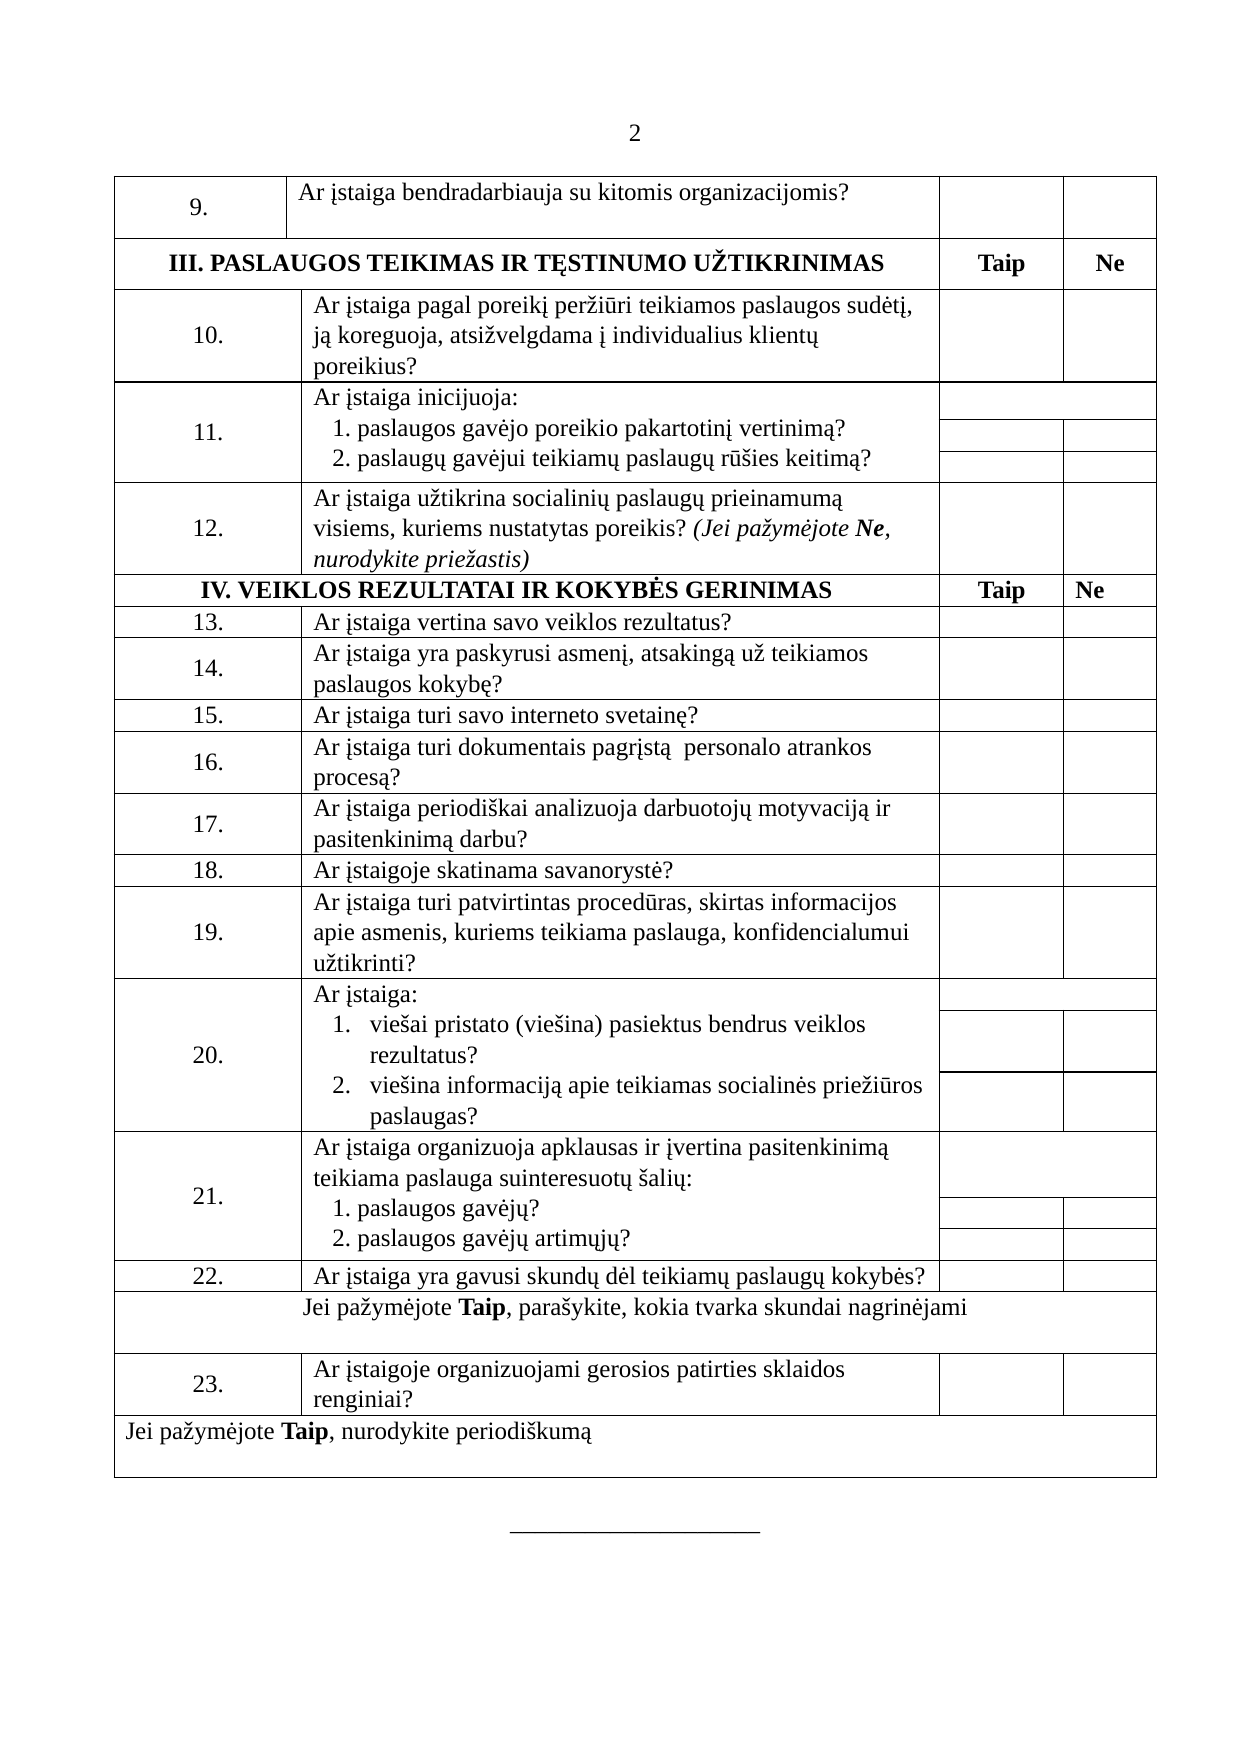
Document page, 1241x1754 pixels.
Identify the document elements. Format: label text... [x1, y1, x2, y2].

table_cell Ar įstaiga turi savo interneto svetainę? [302, 700, 939, 731]
table_cell 17. [115, 794, 301, 854]
table_cell [940, 732, 1063, 792]
table_cell 20. [115, 979, 301, 1131]
table_cell [940, 1229, 1063, 1260]
table_cell III. PASLAUGOS TEIKIMAS IR TĘSTINUMO UŽTIKRINIMAS [115, 239, 939, 289]
table_cell 10. [115, 290, 301, 381]
table_cell [940, 855, 1063, 886]
table_cell Ne [1064, 239, 1156, 289]
table_cell [1064, 452, 1156, 482]
table_cell Ar įstaiga pagal poreikį peržiūri teikiamos paslaugos sudėtį, ją koreguoja, atsižvelgdama į individualius klientų poreikius? [302, 290, 939, 381]
table_cell Ar įstaiga yra paskyrusi asmenį, atsakingą už teikiamos paslaugos kokybę? [302, 638, 939, 699]
table_cell [940, 452, 1063, 482]
table_cell [1064, 887, 1156, 978]
table_cell 11. [115, 383, 301, 482]
table_cell Jei pažymėjote Taip, parašykite, kokia tvarka skundai nagrinėjami [115, 1292, 1156, 1353]
table_cell Ar įstaiga yra gavusi skundų dėl teikiamų paslaugų kokybės? [302, 1261, 939, 1291]
table_cell [1064, 483, 1156, 574]
table_cell [940, 383, 1156, 419]
table_cell [1064, 177, 1156, 237]
table_cell [1064, 700, 1156, 731]
table_cell 23. [115, 1354, 301, 1415]
table_cell [1064, 1229, 1156, 1260]
table_cell Ar įstaiga turi patvirtintas procedūras, skirtas informacijos apie asmenis, kuriems teikiama paslauga, konfidencialumui užtikrinti? [302, 887, 939, 978]
table_cell Ar įstaiga: 1. viešai pristato (viešina) pasiektus bendrus veiklos rezultatus? 2. viešina informaciją apie teikiamas socialinės priežiūros paslaugas? [302, 979, 939, 1131]
table_cell [1064, 290, 1156, 381]
table_cell [940, 979, 1156, 1009]
table_cell [940, 420, 1063, 451]
table_cell [940, 483, 1063, 574]
table_cell Ar įstaiga inicijuoja: 1. paslaugos gavėjo poreikio pakartotinį vertinimą? 2. paslaugų gavėjui teikiamų paslaugų rūšies keitimą? [302, 383, 939, 482]
table_cell 13. [115, 607, 301, 637]
table_cell 18. [115, 855, 301, 886]
table_cell Jei pažymėjote Taip, nurodykite periodiškumą [115, 1416, 1156, 1477]
table_cell [1064, 607, 1156, 637]
table_cell 16. [115, 732, 301, 792]
table_cell [940, 794, 1063, 854]
table_cell [940, 1132, 1156, 1197]
table_cell Ar įstaigoje skatinama savanorystė? [302, 855, 939, 886]
text ____________________ [103, 1507, 1167, 1535]
table_cell [940, 638, 1063, 699]
table_cell [940, 1261, 1063, 1291]
table_cell Taip [940, 239, 1063, 289]
table_cell 22. [115, 1261, 301, 1291]
table_cell [940, 1354, 1063, 1415]
table_cell [940, 607, 1063, 637]
table_cell [1064, 855, 1156, 886]
table_cell [940, 1073, 1063, 1131]
table_cell [1064, 1198, 1156, 1228]
table_cell IV. VEIKLOS REZULTATAI IR KOKYBĖS GERINIMAS [115, 575, 939, 606]
table_cell Ar įstaiga periodiškai analizuoja darbuotojų motyvaciją ir pasitenkinimą darbu? [302, 794, 939, 854]
table_cell Ar įstaiga organizuoja apklausas ir įvertina pasitenkinimą teikiama paslauga suinteresuotų šalių: 1. paslaugos gavėjų? 2. paslaugos gavėjų artimųjų? [302, 1132, 939, 1260]
table_cell [940, 1198, 1063, 1228]
table_cell Ar įstaiga vertina savo veiklos rezultatus? [302, 607, 939, 637]
table_cell Ar įstaiga užtikrina socialinių paslaugų prieinamumą visiems, kuriems nustatytas poreikis? (Jei pažymėjote Ne, nurodykite priežastis) [302, 483, 939, 574]
table_cell [940, 887, 1063, 978]
table_cell 9. [115, 177, 286, 237]
table_cell 15. [115, 700, 301, 731]
table_cell 21. [115, 1132, 301, 1260]
table_cell [940, 1011, 1063, 1071]
table_cell [1064, 638, 1156, 699]
table_cell [1064, 794, 1156, 854]
table_cell Taip [940, 575, 1063, 606]
table_cell [1064, 420, 1156, 451]
table_cell Ar įstaiga bendradarbiauja su kitomis organizacijomis? [287, 177, 939, 237]
table_cell [940, 700, 1063, 731]
table_cell [1064, 1073, 1156, 1131]
table_cell 12. [115, 483, 301, 574]
table_cell 14. [115, 638, 301, 699]
table_cell [1064, 1354, 1156, 1415]
table_cell Ar įstaiga turi dokumentais pagrįstą personalo atrankos procesą? [302, 732, 939, 792]
table_cell [1064, 732, 1156, 792]
table_cell [940, 290, 1063, 381]
table_cell 19. [115, 887, 301, 978]
table_cell [1064, 1261, 1156, 1291]
table_cell Ne [1064, 575, 1156, 606]
table_cell [940, 177, 1063, 237]
table_cell Ar įstaigoje organizuojami gerosios patirties sklaidos renginiai? [302, 1354, 939, 1415]
table_cell [1064, 1011, 1156, 1071]
